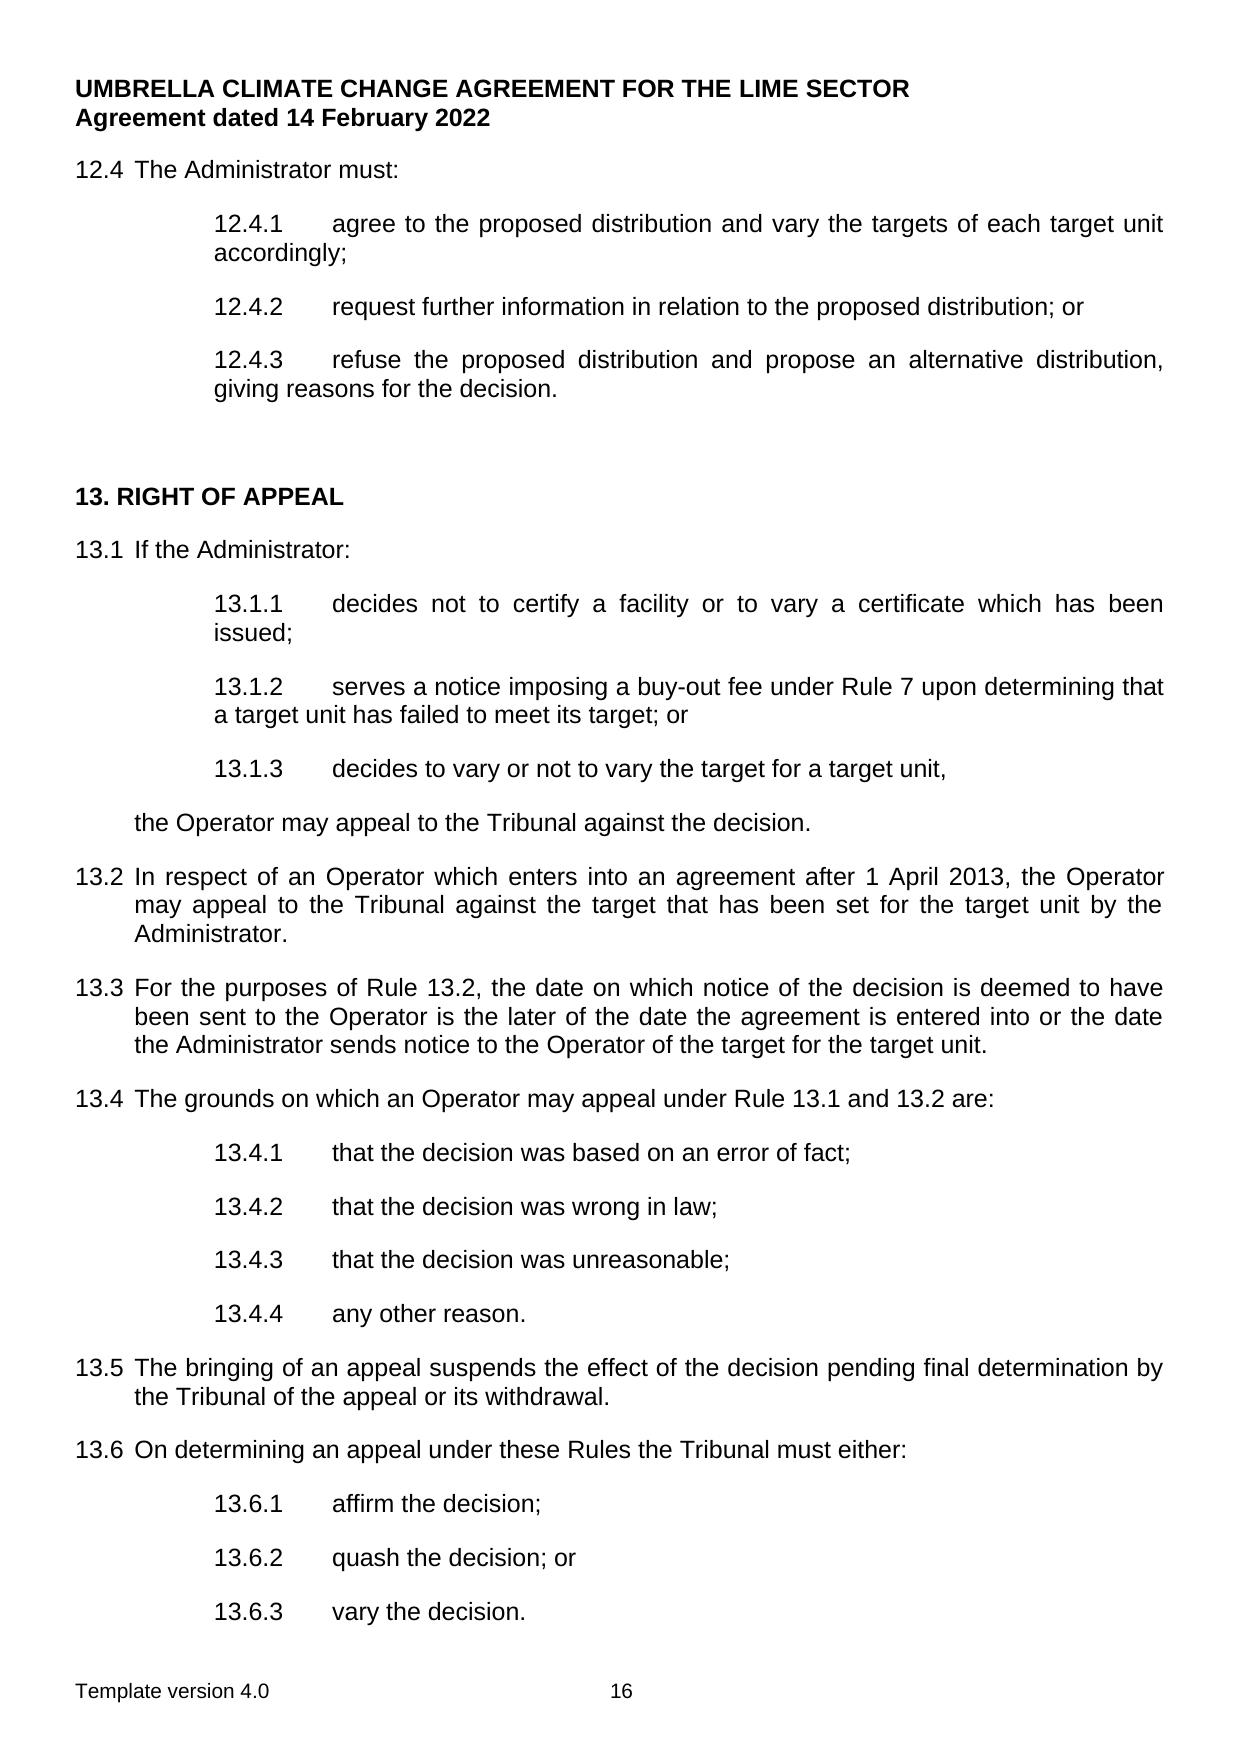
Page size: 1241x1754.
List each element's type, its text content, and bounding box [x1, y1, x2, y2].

list RIGHT OF APPEAL [75, 481, 1165, 510]
list vary the decision. [214, 1596, 1165, 1625]
list agree to the proposed distribution and vary the targets of each target unit accordingly; [214, 209, 1165, 266]
list quash the decision; or [214, 1543, 1165, 1571]
list refuse the proposed distribution and propose an alternative distribution, giving reasons for the decision. [214, 345, 1165, 403]
list On determining an appeal under these Rules the Tribunal must either: [75, 1435, 1165, 1464]
list For the purposes of Rule 13.2, the date on which notice of the decision is deemed to have been sent to the Operator is the later of the date the agreement is entered into or the date the Administrator sends notice to the Operator of the target for the target unit. [75, 973, 1165, 1059]
list that the decision was based on an error of fact; [214, 1138, 1165, 1166]
list that the decision was wrong in law; [214, 1191, 1165, 1220]
list decides to vary or not to vary the target for a target unit, [214, 754, 1165, 783]
list affirm the decision; [214, 1489, 1165, 1518]
list The bringing of an appeal suspends the effect of the decision pending final determination by the Tribunal of the appeal or its withdrawal. [75, 1353, 1165, 1410]
list that the decision was unreasonable; [214, 1245, 1165, 1274]
list serves a notice imposing a buy-out fee under Rule 7 upon determining that a target unit has failed to meet its target; or [214, 671, 1165, 729]
list request further information in relation to the proposed distribution; or [214, 291, 1165, 320]
list decides not to certify a facility or to vary a certificate which has been issued; [214, 589, 1165, 646]
list In respect of an Operator which enters into an agreement after 1 April 2013, the Operator may appeal to the Tribunal against the target that has been set for the target unit by the Administrator. [75, 861, 1165, 948]
text the Operator may appeal to the Tribunal against the decision. [134, 808, 1165, 836]
list any other reason. [214, 1299, 1165, 1328]
list The grounds on which an Operator may appeal under Rule 13.1 and 13.2 are: [75, 1084, 1165, 1113]
list The Administrator must: [75, 155, 1165, 184]
list If the Administrator: [75, 535, 1165, 564]
